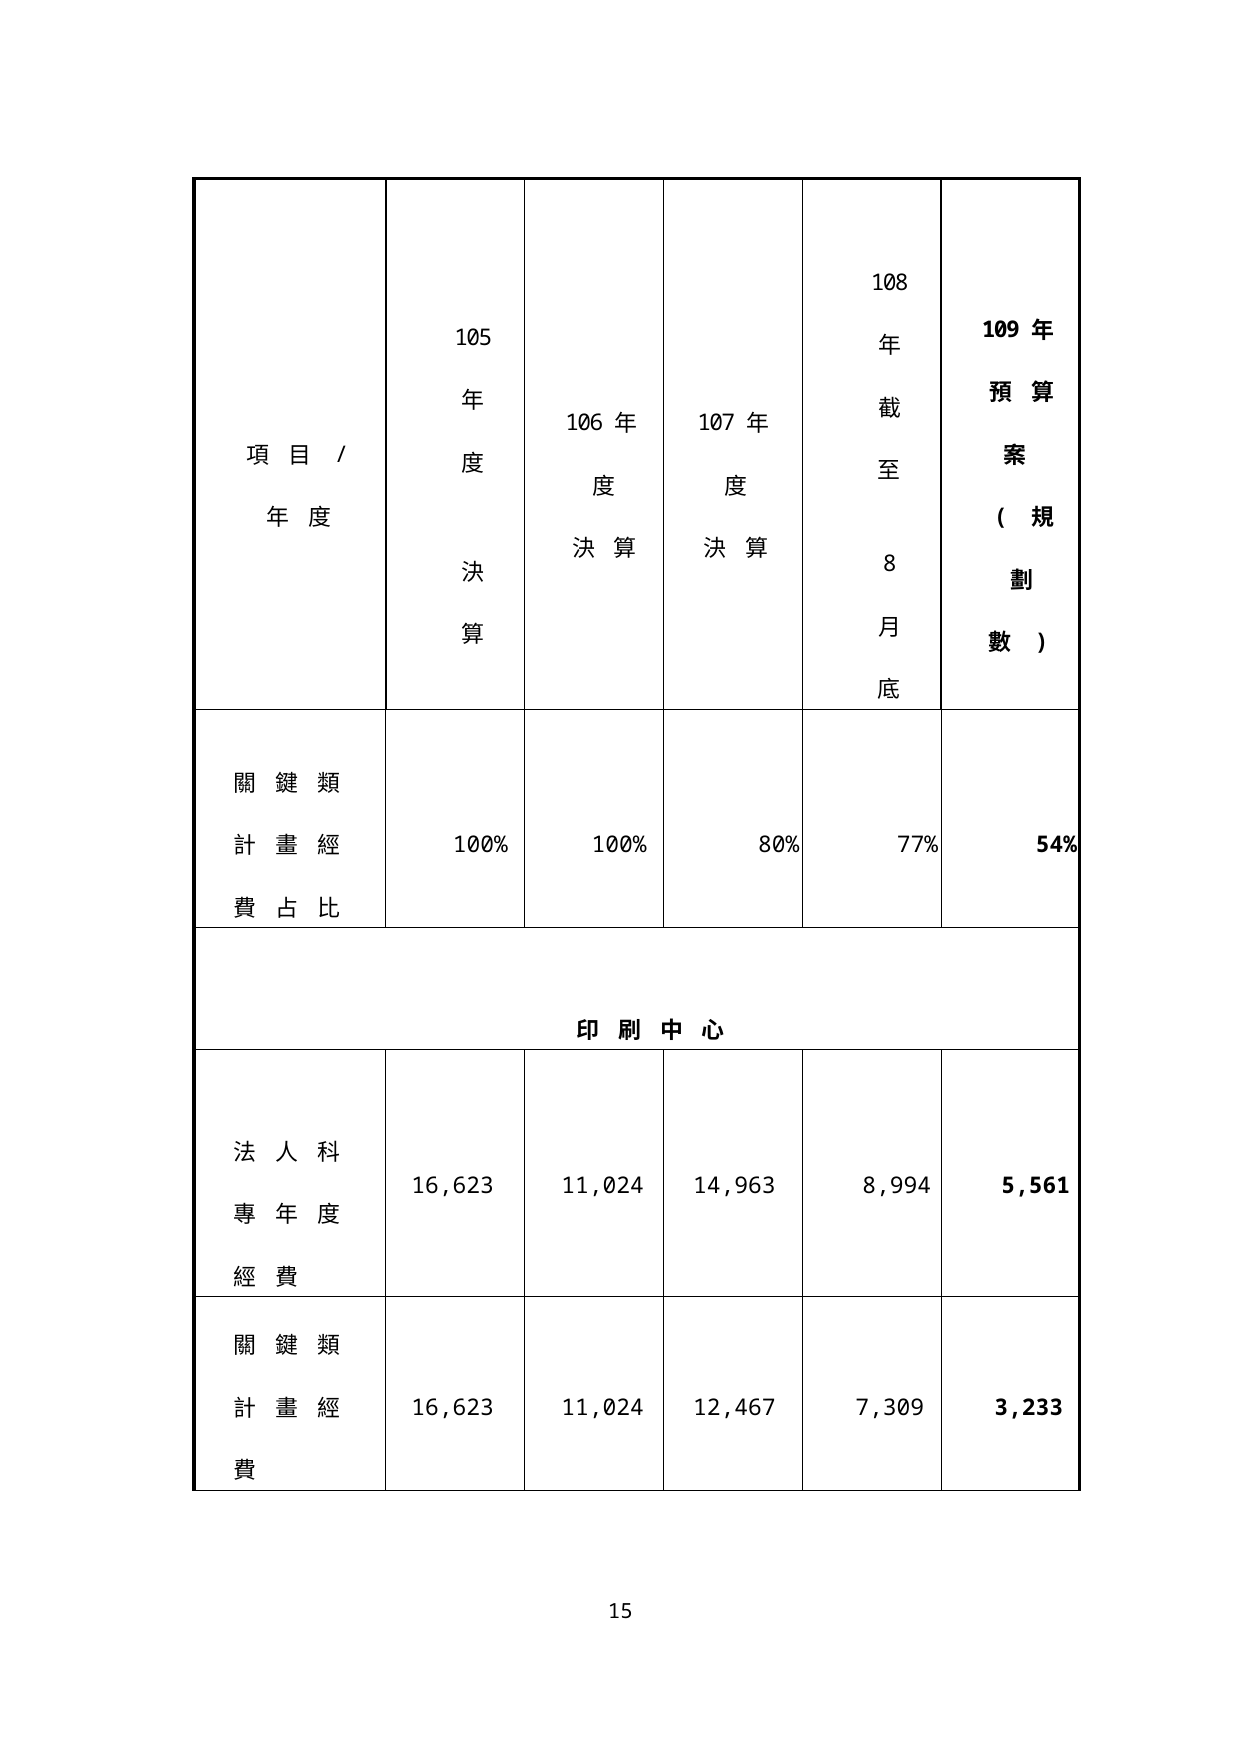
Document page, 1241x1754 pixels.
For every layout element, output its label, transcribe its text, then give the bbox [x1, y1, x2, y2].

table_cell 11,024 [525, 1297, 663, 1490]
table_header 項目/年度 [196, 180, 385, 708]
table_cell 80% [664, 710, 802, 927]
table_cell 7,309 [803, 1297, 941, 1490]
table_cell 法人科專年度經費 [196, 1050, 385, 1296]
table_header 109年預算案(規劃數) [942, 180, 1078, 708]
table_cell 關鍵類計畫經費占比 [196, 710, 385, 927]
table_cell 印刷中心 [196, 928, 1078, 1049]
table_cell 5,561 [942, 1050, 1078, 1296]
table_header 108年截至 8月底 [803, 180, 940, 708]
table_cell 8,994 [803, 1050, 941, 1296]
table_header 107年度 決算 [664, 180, 802, 708]
table_cell 關鍵類計畫經費 [196, 1297, 385, 1490]
table_cell 100% [386, 710, 524, 927]
table_header 106年度 決算 [525, 180, 663, 708]
table_cell 16,623 [386, 1050, 524, 1296]
table_cell 100% [525, 710, 663, 927]
table_cell 16,623 [386, 1297, 524, 1490]
table_cell 11,024 [525, 1050, 663, 1296]
table_cell 54% [942, 710, 1078, 927]
table_cell 14,963 [664, 1050, 802, 1296]
table_cell 12,467 [664, 1297, 802, 1490]
table_header 105年度 決算 [387, 180, 524, 708]
table_cell 77% [803, 710, 941, 927]
table_cell 3,233 [942, 1297, 1078, 1490]
